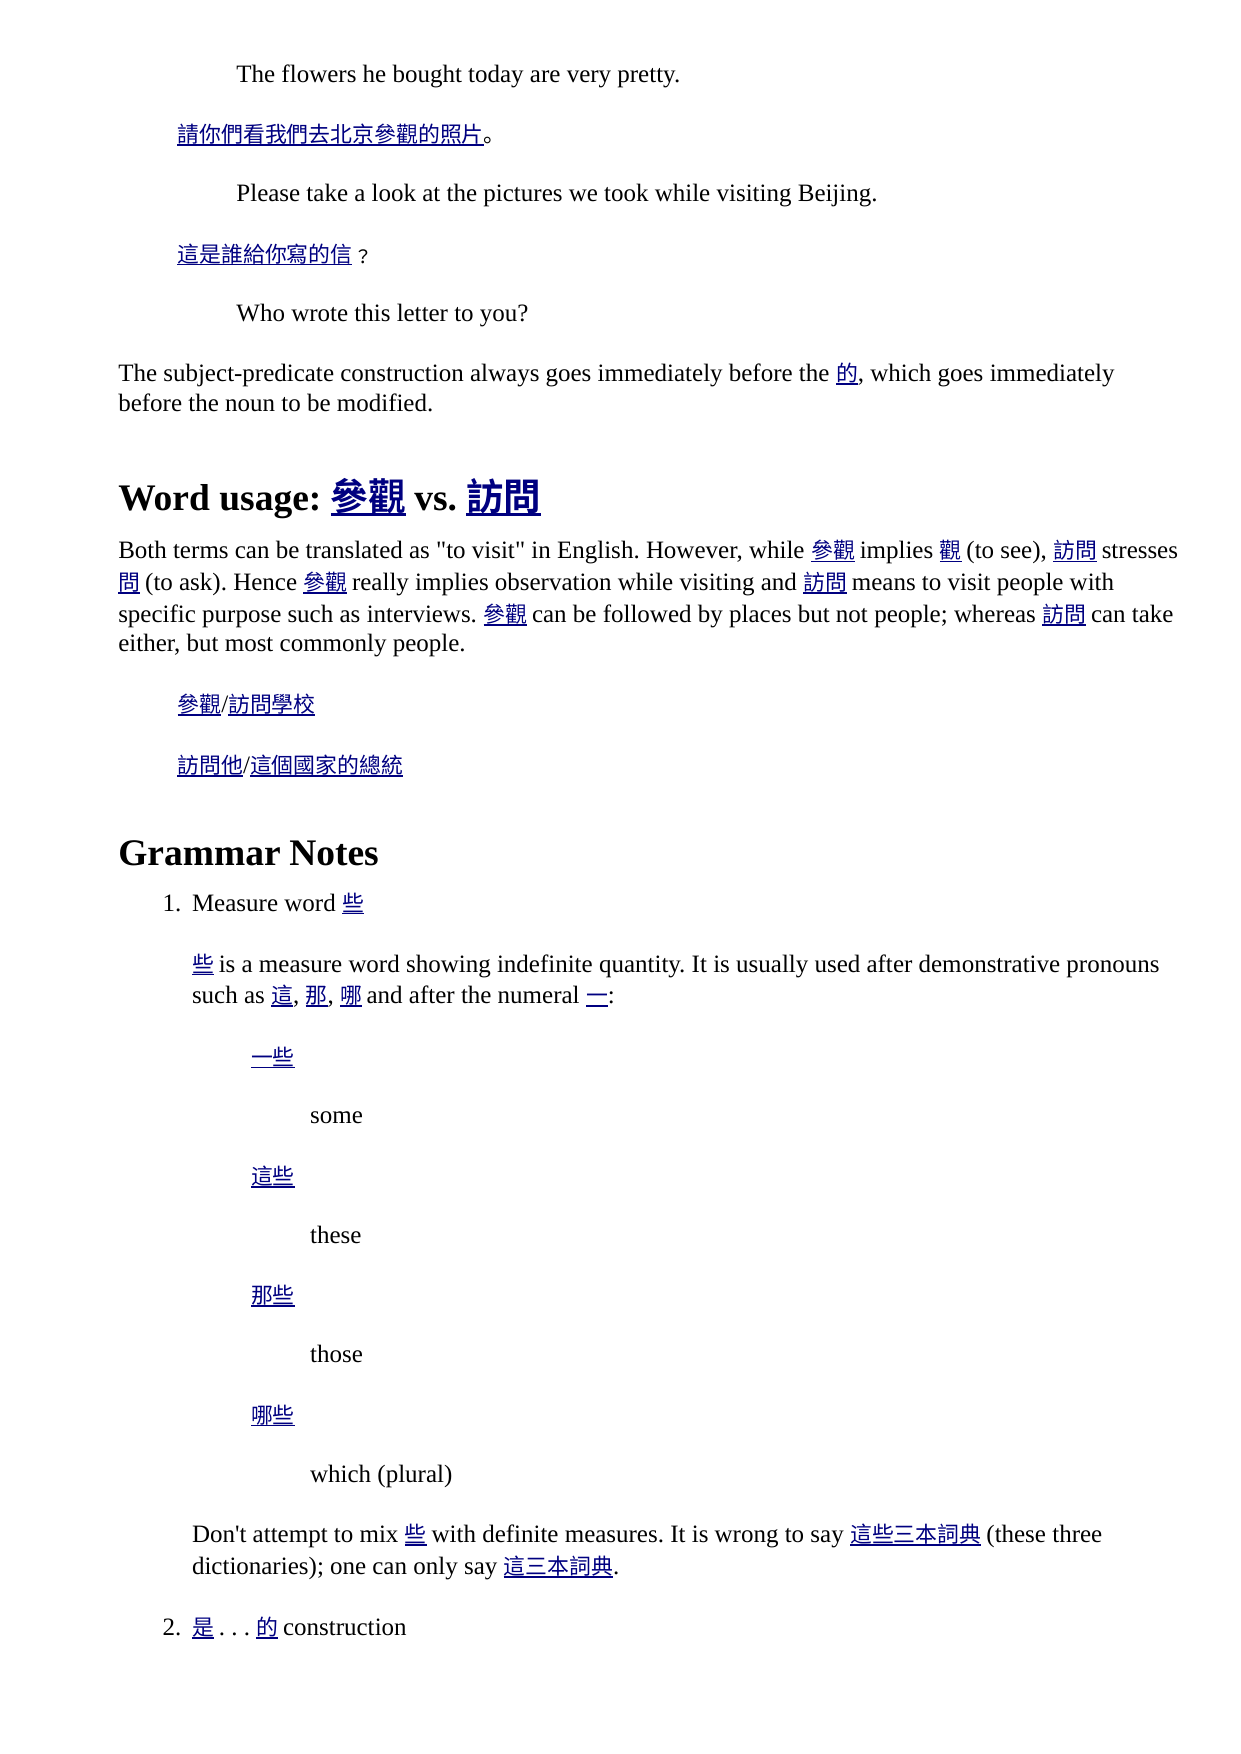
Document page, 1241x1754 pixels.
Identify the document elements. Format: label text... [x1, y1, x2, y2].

subtitle Word usage: 參觀 vs. 訪問 [118, 467, 1181, 521]
list Please take a look at the pictures we took while visiting Beijing. [236, 178, 1122, 207]
subtitle 一些 [221, 1039, 1122, 1071]
list 些 is a measure word showing indefinite quantity. It is usually used after demonstrative pronouns such as 這, 那, 哪 and after the numeral 一: [162, 947, 1181, 1010]
list these [280, 1220, 1122, 1249]
subtitle 這是誰給你寫的信﹖ [177, 237, 1122, 268]
list which (plural) [280, 1459, 1122, 1487]
list some [280, 1101, 1122, 1129]
subtitle 那些 [221, 1278, 1122, 1310]
subtitle 參觀/訪問學校 [177, 687, 1122, 718]
text The subject-predicate construction always goes immediately before the 的, which goes immediately before the noun to be modified. [118, 356, 1181, 416]
subtitle 請你們看我們去北京參觀的照片。 [177, 117, 1122, 149]
list Who wrote this letter to you? [236, 298, 1122, 327]
list those [280, 1339, 1122, 1368]
subtitle 哪些 [221, 1398, 1122, 1429]
subtitle 這些 [221, 1159, 1122, 1191]
list The flowers he bought today are very pretty. [236, 59, 1122, 88]
subtitle 訪問他/這個國家的總統 [177, 748, 1122, 779]
list Measure word 些 [162, 886, 1181, 917]
text Both terms can be translated as "to visit" in English. However, while 參觀 implies 觀 (to see), 訪問 stresses 問 (to ask). Hence 參觀 really implies observation while visiting and 訪問 means to visit people with specific purpose such as interviews. 參觀 can be followed by places but not people; whereas 訪問 can take either, but most commonly people. [118, 533, 1181, 657]
list 是 . . . 的 construction [162, 1610, 1181, 1641]
list Don't attempt to mix 些 with definite measures. It is wrong to say 這些三本詞典 (these three dictionaries); one can only say 這三本詞典. [162, 1517, 1181, 1580]
subtitle Grammar Notes [118, 830, 1181, 873]
